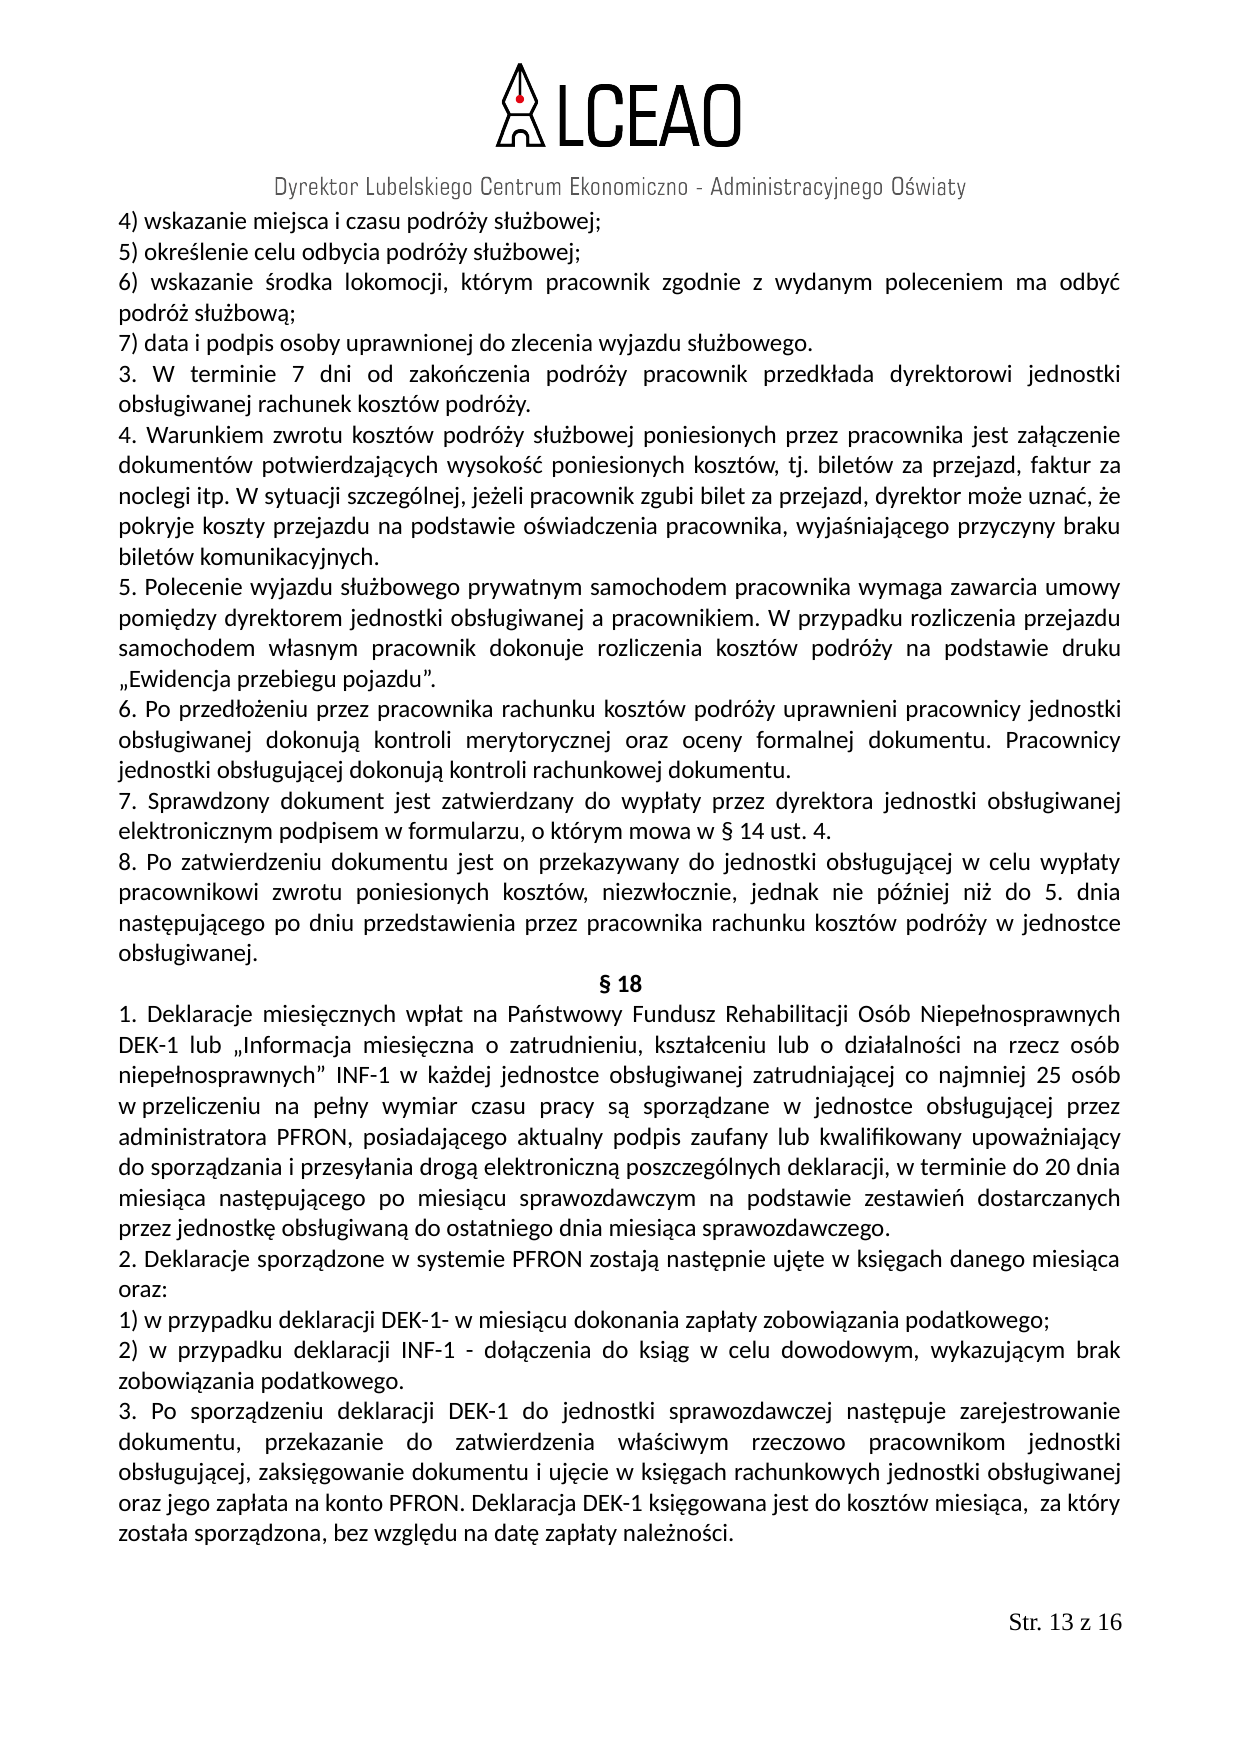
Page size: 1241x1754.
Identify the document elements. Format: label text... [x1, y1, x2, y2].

text § 18 [118, 968, 1122, 999]
text 3. W terminie 7 dni od zakończenia podróży pracownik przedkłada dyrektorowi jednostki obsługiwanej rachunek kosztów podróży. [118, 358, 1122, 419]
text 7) data i podpis osoby uprawnionej do zlecenia wyjazdu służbowego. [118, 327, 1122, 358]
text 5) określenie celu odbycia podróży służbowej; [118, 236, 1122, 266]
text 7. Sprawdzony dokument jest zatwierdzany do wypłaty przez dyrektora jednostki obsługiwanej elektronicznym podpisem w formularzu, o którym mowa w § 14 ust. 4. [118, 785, 1122, 846]
text 4) wskazanie miejsca i czasu podróży służbowej; [118, 205, 1122, 236]
text 6. Po przedłożeniu przez pracownika rachunku kosztów podróży uprawnieni pracownicy jednostki obsługiwanej dokonują kontroli merytorycznej oraz oceny formalnej dokumentu. Pracownicy jednostki obsługującej dokonują kontroli rachunkowej dokumentu. [118, 693, 1122, 785]
text 5. Polecenie wyjazdu służbowego prywatnym samochodem pracownika wymaga zawarcia umowy pomiędzy dyrektorem jednostki obsługiwanej a pracownikiem. W przypadku rozliczenia przejazdu samochodem własnym pracownik dokonuje rozliczenia kosztów podróży na podstawie druku „Ewidencja przebiegu pojazdu”. [118, 571, 1122, 693]
text 6) wskazanie środka lokomocji, którym pracownik zgodnie z wydanym poleceniem ma odbyć podróż służbową; [118, 266, 1122, 327]
text 4. Warunkiem zwrotu kosztów podróży służbowej poniesionych przez pracownika jest załączenie dokumentów potwierdzających wysokość poniesionych kosztów, tj. biletów za przejazd, faktur za noclegi itp. W sytuacji szczególnej, jeżeli pracownik zgubi bilet za przejazd, dyrektor może uznać, że pokryje koszty przejazdu na podstawie oświadczenia pracownika, wyjaśniającego przyczyny braku biletów komunikacyjnych. [118, 419, 1122, 571]
text 1) w przypadku deklaracji DEK-1- w miesiącu dokonania zapłaty zobowiązania podatkowego; [118, 1304, 1122, 1334]
text 8. Po zatwierdzeniu dokumentu jest on przekazywany do jednostki obsługującej w celu wypłaty pracownikowi zwrotu poniesionych kosztów, niezwłocznie, jednak nie później niż do 5. dnia następującego po dniu przedstawienia przez pracownika rachunku kosztów podróży w jednostce obsługiwanej. [118, 846, 1122, 968]
text 1. Deklaracje miesięcznych wpłat na Państwowy Fundusz Rehabilitacji Osób Niepełnosprawnych DEK-1 lub „Informacja miesięczna o zatrudnieniu, kształceniu lub o działalności na rzecz osób niepełnosprawnych” INF-1 w każdej jednostce obsługiwanej zatrudniającej co najmniej 25 osób w przeliczeniu na pełny wymiar czasu pracy są sporządzane w jednostce obsługującej przez administratora PFRON, posiadającego aktualny podpis zaufany lub kwalifikowany upoważniający do sporządzania i przesyłania drogą elektroniczną poszczególnych deklaracji, w terminie do 20 dnia miesiąca następującego po miesiącu sprawozdawczym na podstawie zestawień dostarczanych przez jednostkę obsługiwaną do ostatniego dnia miesiąca sprawozdawczego. [118, 999, 1122, 1243]
text 3. Po sporządzeniu deklaracji DEK-1 do jednostki sprawozdawczej następuje zarejestrowanie dokumentu, przekazanie do zatwierdzenia właściwym rzeczowo pracownikom jednostki obsługującej, zaksięgowanie dokumentu i ujęcie w księgach rachunkowych jednostki obsługiwanej oraz jego zapłata na konto PFRON. Deklaracja DEK-1 księgowana jest do kosztów miesiąca, za który została sporządzona, bez względu na datę zapłaty należności. [118, 1395, 1122, 1548]
text 2. Deklaracje sporządzone w systemie PFRON zostają następnie ujęte w księgach danego miesiąca oraz: [118, 1243, 1122, 1304]
text 2) w przypadku deklaracji INF-1 - dołączenia do ksiąg w celu dowodowym, wykazującym brak zobowiązania podatkowego. [118, 1334, 1122, 1395]
picture [273, 63, 967, 202]
